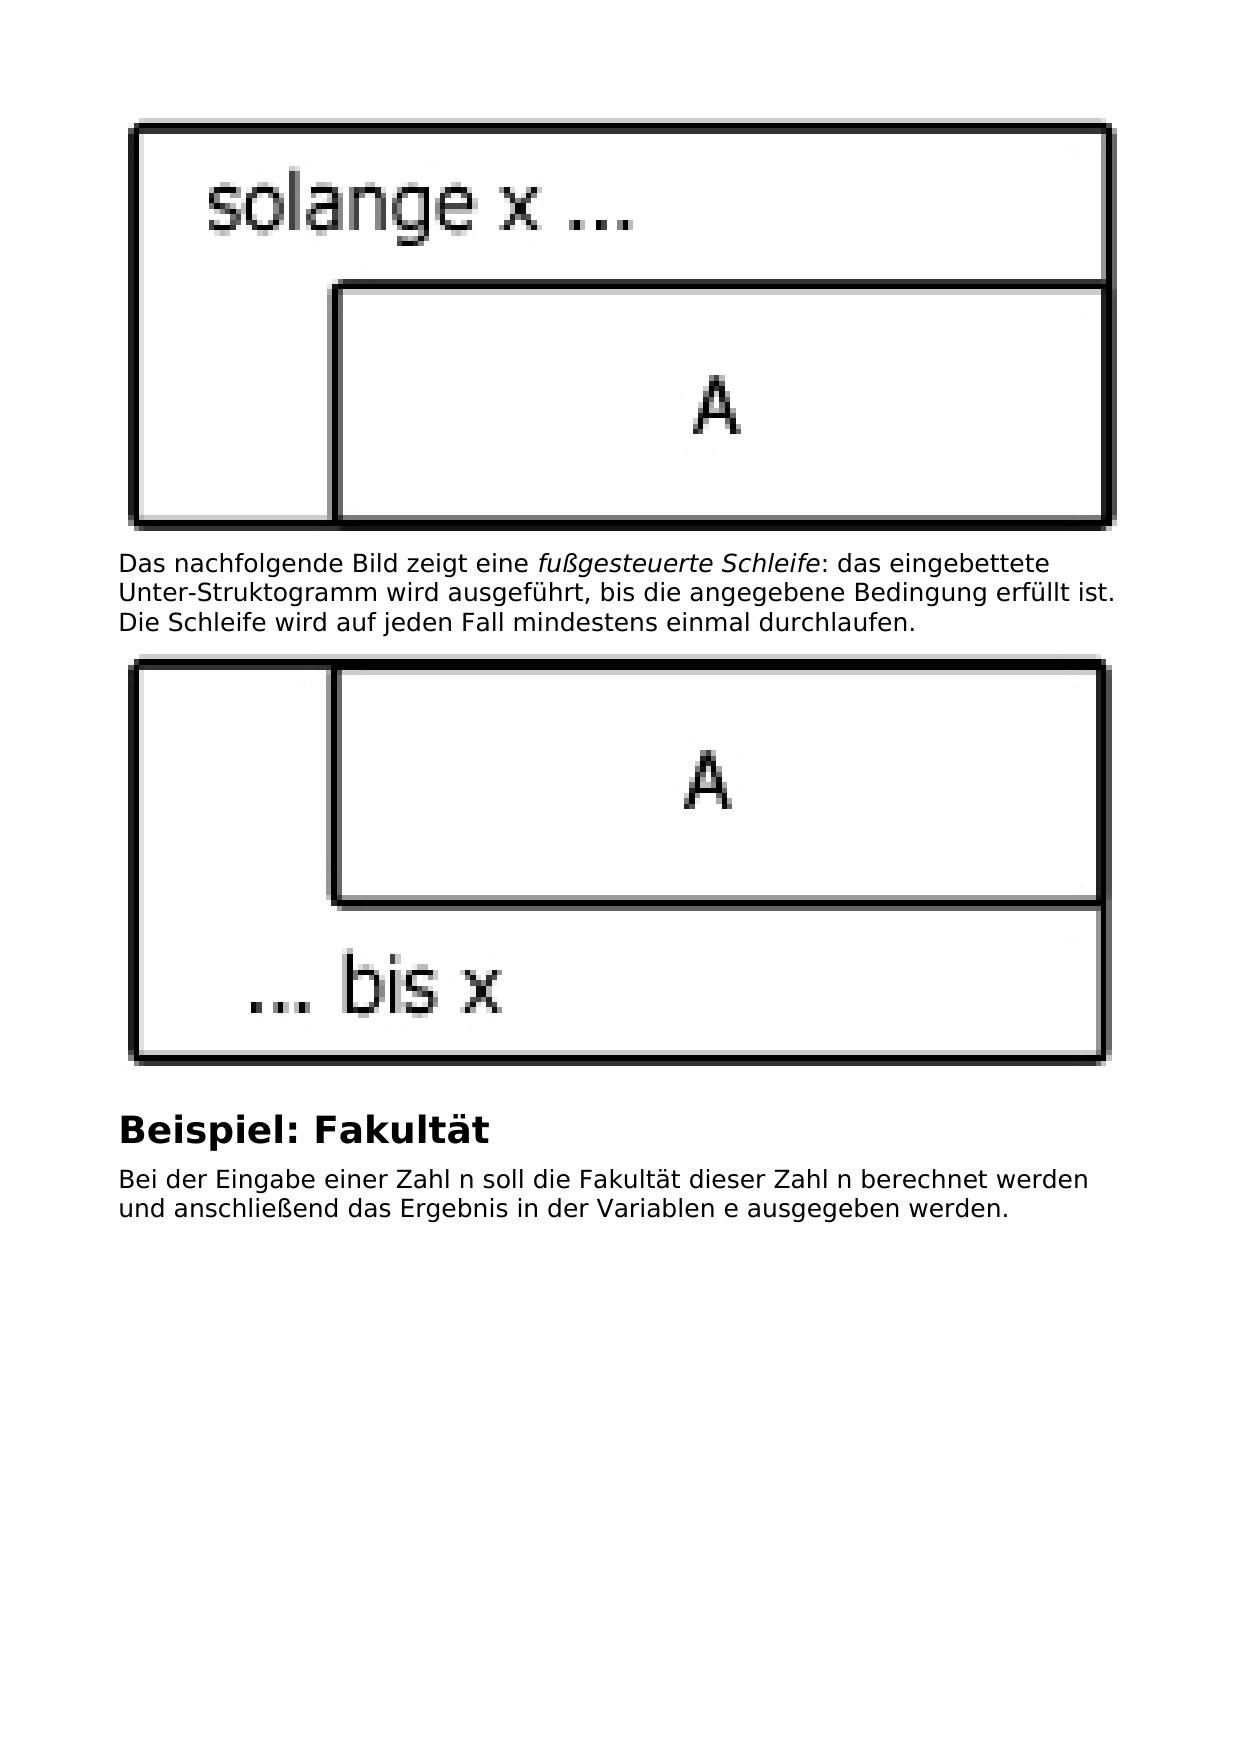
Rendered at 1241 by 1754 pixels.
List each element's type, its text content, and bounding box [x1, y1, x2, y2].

picture [118, 649, 1123, 1072]
picture [118, 118, 1123, 537]
subtitle Beispiel: Fakultät [118, 1109, 1122, 1152]
text Das nachfolgende Bild zeigt eine fußgesteuerte Schleife: das eingebettete Unter-Struktogramm wird ausgeführt, bis die angegebene Bedingung erfüllt ist. Die Schleife wird auf jeden Fall mindestens einmal durchlaufen. [118, 549, 1122, 637]
text Bei der Eingabe einer Zahl n soll die Fakultät dieser Zahl n berechnet werden und anschließend das Ergebnis in der Variablen e ausgegeben werden. [118, 1165, 1122, 1223]
